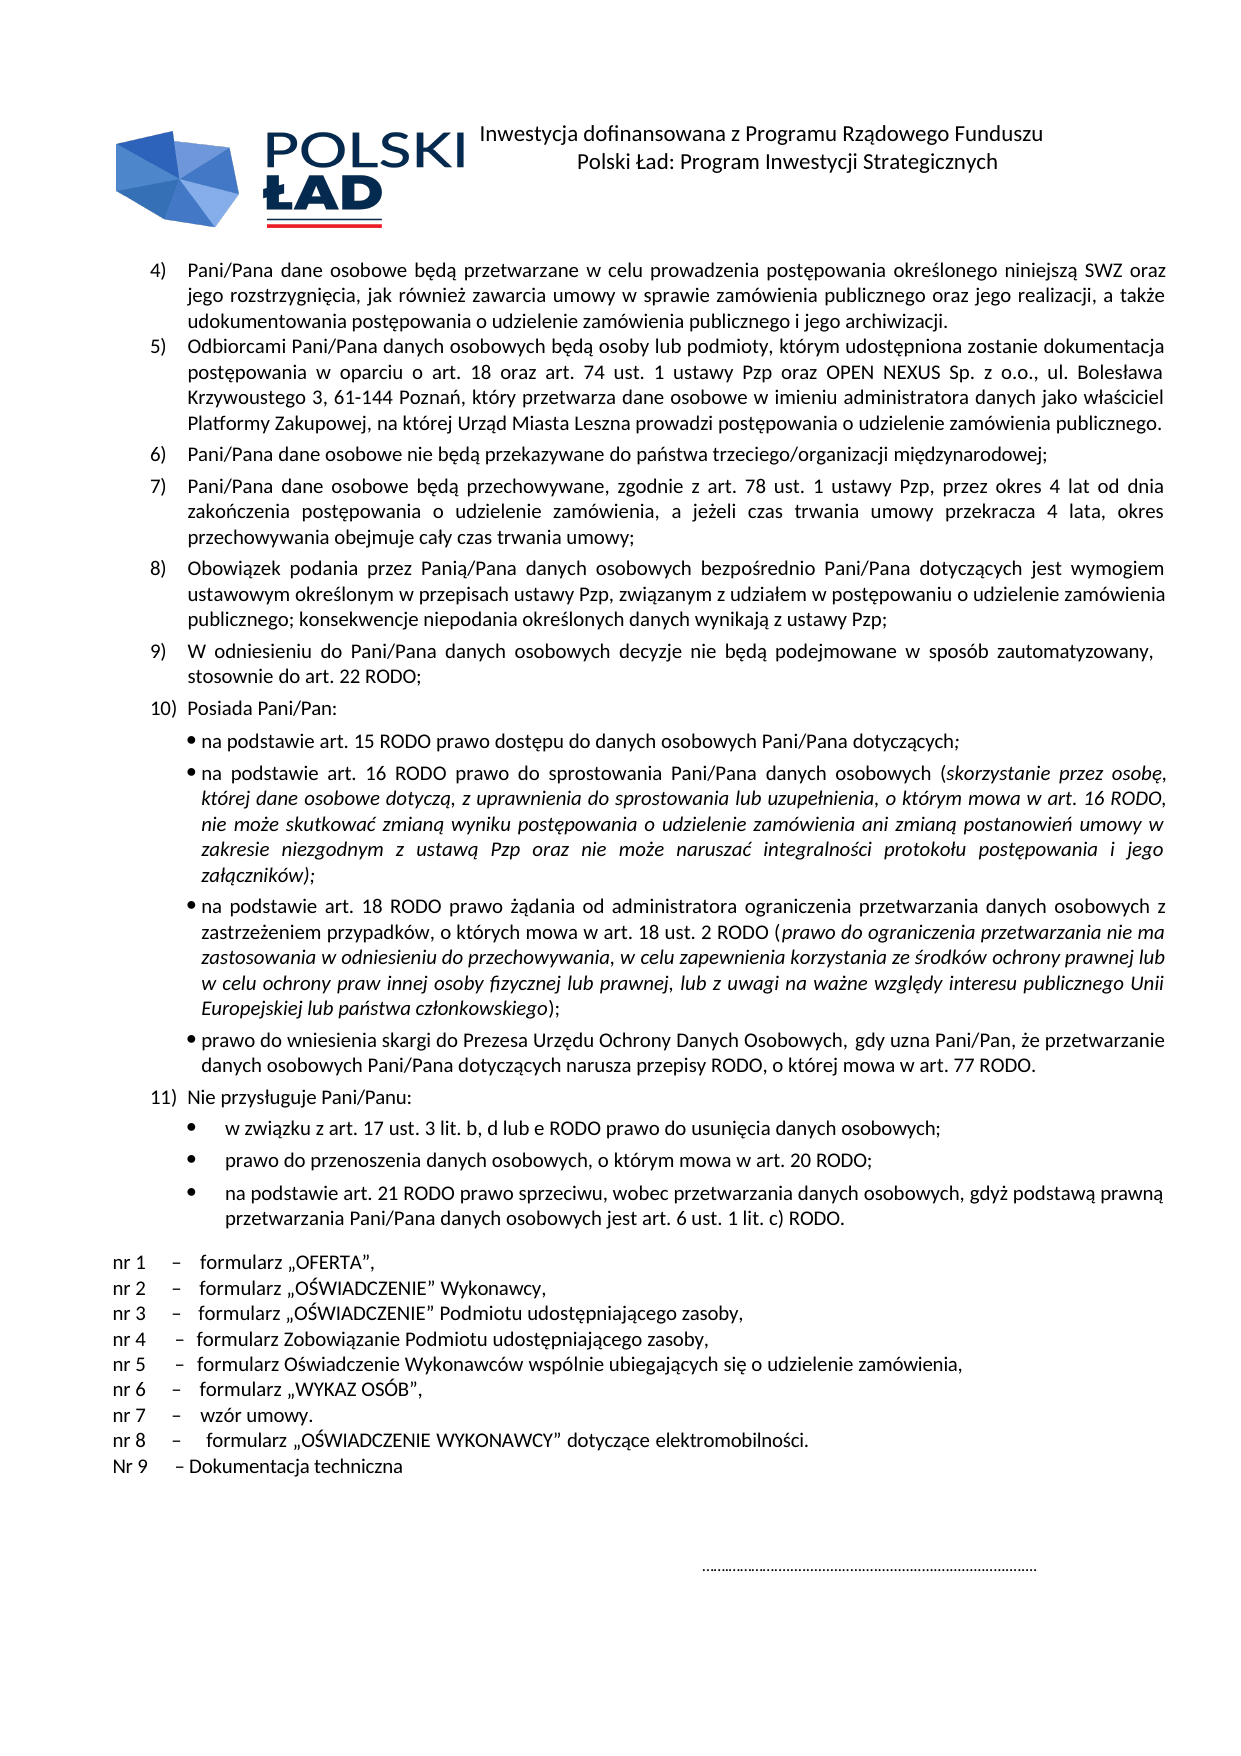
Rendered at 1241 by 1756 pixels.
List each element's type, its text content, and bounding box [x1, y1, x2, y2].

list Nie przysługuje Pani/Panu: [150, 1084, 1194, 1109]
list na podstawie art. 16 RODO prawo do sprostowania Pani/Pana danych osobowych (skorzystanie przez osobę, której dane osobowe dotyczą, z uprawnienia do sprostowania lub uzupełnienia, o którym mowa w art. 16 RODO, nie może skutkować zmianą wyniku postępowania o udzielenie zamówienia ani zmianą postanowień umowy w zakresie niezgodnym z ustawą Pzp oraz nie może naruszać integralności protokołu postępowania i jego załączników); [187, 760, 1167, 887]
list na podstawie art. 15 RODO prawo dostępu do danych osobowych Pani/Pana dotyczących; [187, 728, 1194, 754]
list W odniesieniu do Pani/Pana danych osobowych decyzje nie będą podejmowane w sposób zautomatyzowany, [150, 638, 1194, 663]
list Posiada Pani/Pan: [150, 695, 1194, 721]
list na podstawie art. 21 RODO prawo sprzeciwu, wobec przetwarzania danych osobowych, gdyż podstawą prawną [187, 1179, 1194, 1205]
text nr 4 – formularz Zobowiązanie Podmiotu udostępniającego zasoby, [112, 1326, 1194, 1351]
list Odbiorcami Pani/Pana danych osobowych będą osoby lub podmioty, którym udostępniona zostanie dokumentacja postępowania w oparciu o art. 18 oraz art. 74 ust. 1 ustawy Pzp oraz OPEN NEXUS Sp. z o.o., ul. Bolesława Krzywoustego 3, 61-144 Poznań, który przetwarza dane osobowe w imieniu administratora danych jako właściciel Platformy Zakupowej, na której Urząd Miasta Leszna prowadzi postępowania o udzielenie zamówienia publicznego. [150, 333, 1166, 435]
list w związku z art. 17 ust. 3 lit. b, d lub e RODO prawo do usunięcia danych osobowych; [187, 1116, 1194, 1141]
picture [116, 131, 464, 228]
list prawo do wniesienia skargi do Prezesa Urzędu Ochrony Danych Osobowych, gdy uzna Pani/Pan, że przetwarzanie danych osobowych Pani/Pana dotyczących narusza przepisy RODO, o której mowa w art. 77 RODO. [187, 1027, 1166, 1078]
list Pani/Pana dane osobowe nie będą przekazywane do państwa trzeciego/organizacji międzynarodowej; [150, 441, 1194, 467]
list Pani/Pana dane osobowe będą przechowywane, zgodnie z art. 78 ust. 1 ustawy Pzp, przez okres 4 lat od dnia zakończenia postępowania o udzielenie zamówienia, a jeżeli czas trwania umowy przekracza 4 lata, okres przechowywania obejmuje cały czas trwania umowy; [150, 473, 1166, 549]
text nr 5 – formularz Oświadczenie Wykonawców wspólnie ubiegających się o udzielenie zamówienia, [112, 1351, 1194, 1377]
text nr 3 – formularz „OŚWIADCZENIE” Podmiotu udostępniającego zasoby, [112, 1300, 1194, 1326]
list prawo do przenoszenia danych osobowych, o którym mowa w art. 20 RODO; [187, 1147, 1194, 1173]
text nr 7 – wzór umowy. [112, 1402, 1194, 1427]
text przetwarzania Pani/Pana danych osobowych jest art. 6 ust. 1 lit. c) RODO. [225, 1205, 1194, 1231]
text stosownie do art. 22 RODO; [187, 664, 1194, 689]
text nr 6 – formularz „WYKAZ OSÓB”, [112, 1377, 1194, 1402]
list Obowiązek podania przez Panią/Pana danych osobowych bezpośrednio Pani/Pana dotyczących jest wymogiem ustawowym określonym w przepisach ustawy Pzp, związanym z udziałem w postępowaniu o udzielenie zamówienia publicznego; konsekwencje niepodania określonych danych wynikają z ustawy Pzp; [150, 556, 1166, 632]
text Nr 9 – Dokumentacja techniczna [112, 1453, 1194, 1478]
text nr 1 – formularz „OFERTA”, [112, 1249, 1194, 1275]
list Pani/Pana dane osobowe będą przetwarzane w celu prowadzenia postępowania określonego niniejszą SWZ oraz jego rozstrzygnięcia, jak również zawarcia umowy w sprawie zamówienia publicznego oraz jego realizacji, a także udokumentowania postępowania o udzielenie zamówienia publicznego i jego archiwizacji. [150, 257, 1167, 333]
text …….………….................................................................. [702, 1555, 1194, 1576]
list na podstawie art. 18 RODO prawo żądania od administratora ograniczenia przetwarzania danych osobowych z zastrzeżeniem przypadków, o których mowa w art. 18 ust. 2 RODO (prawo do ograniczenia przetwarzania nie ma zastosowania w odniesieniu do przechowywania, w celu zapewnienia korzystania ze środków ochrony prawnej lub w celu ochrony praw innej osoby fizycznej lub prawnej, lub z uwagi na ważne względy interesu publicznego Unii Europejskiej lub państwa członkowskiego); [187, 893, 1167, 1021]
text nr 2 – formularz „OŚWIADCZENIE” Wykonawcy, [112, 1275, 1194, 1300]
text nr 8 – formularz „OŚWIADCZENIE WYKONAWCY” dotyczące elektromobilności. [112, 1427, 1194, 1453]
